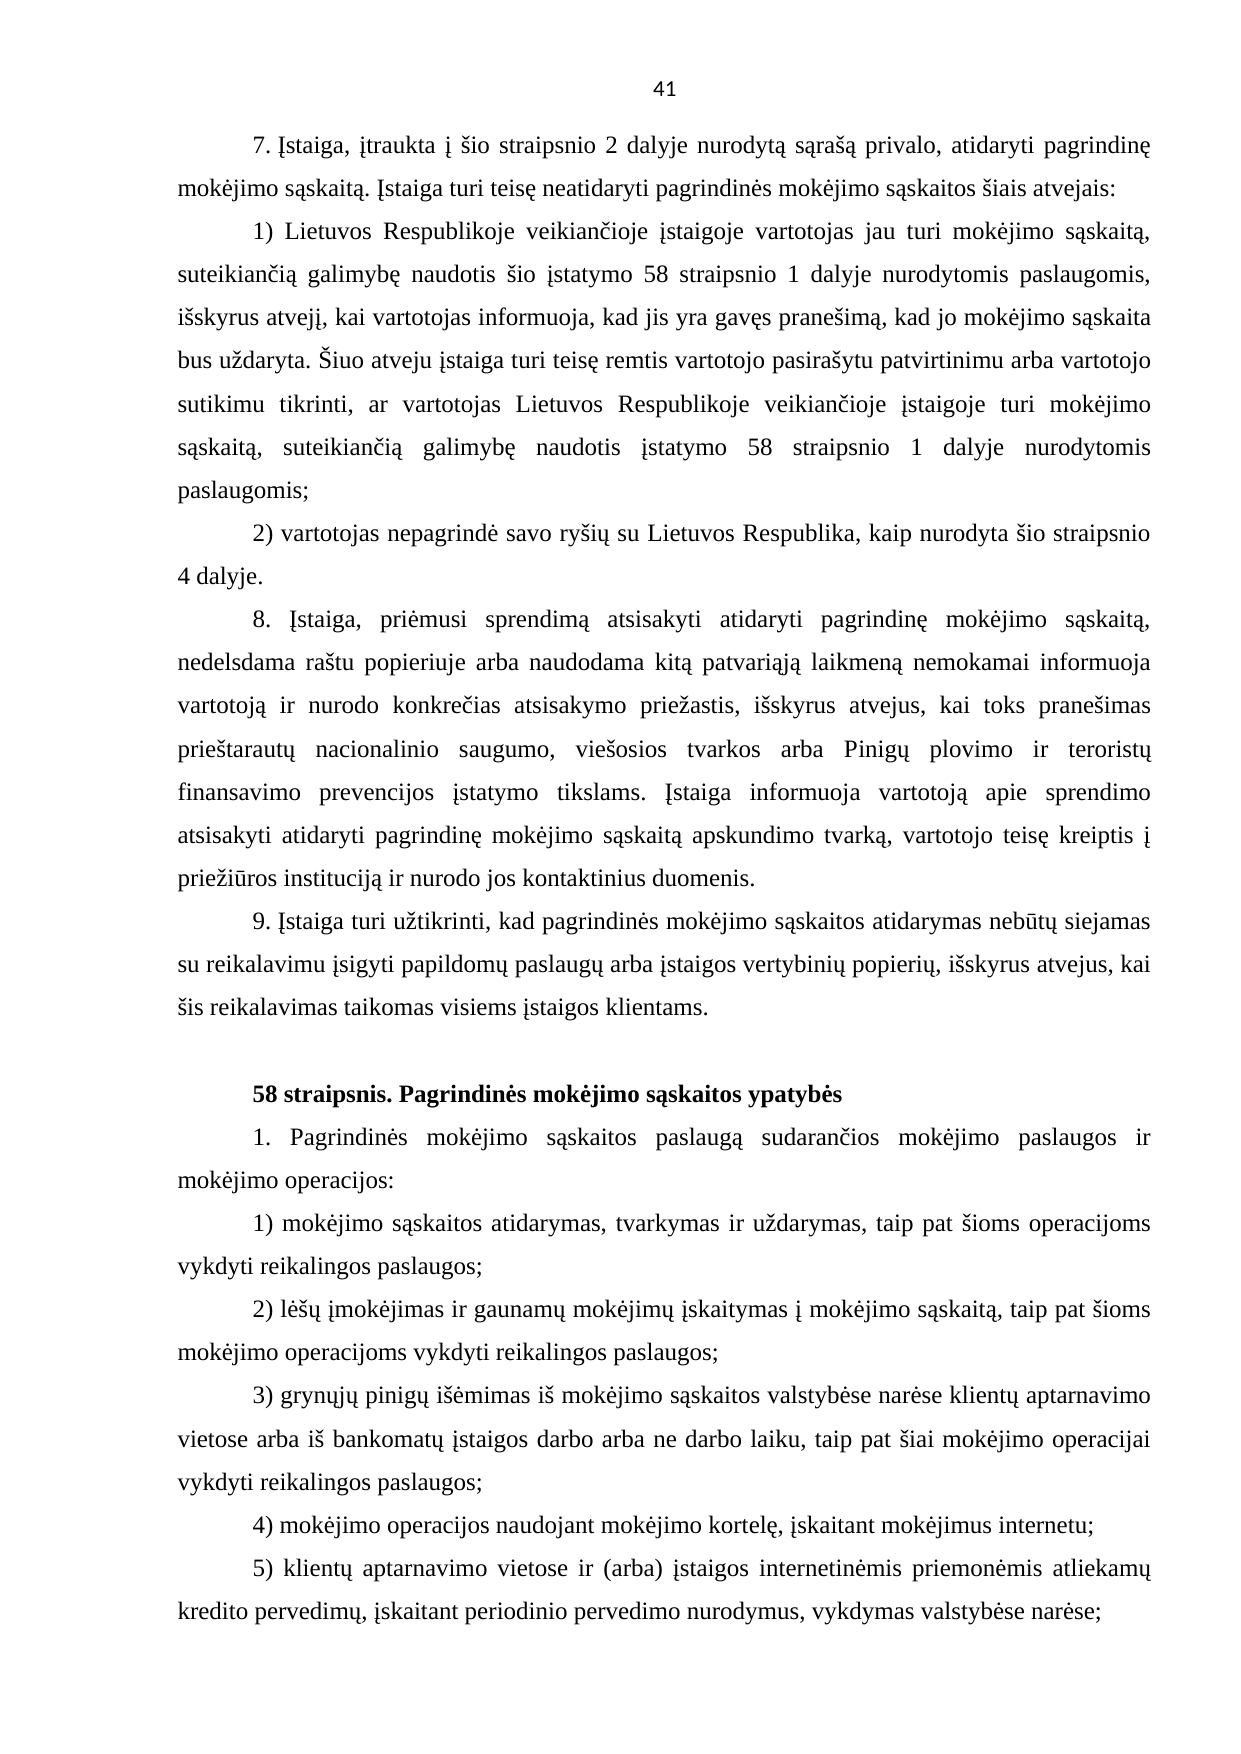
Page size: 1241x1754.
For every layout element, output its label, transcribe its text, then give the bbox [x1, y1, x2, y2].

text 2) lėšų įmokėjimas ir gaunamų mokėjimų įskaitymas į mokėjimo sąskaitą, taip pat šioms mokėjimo operacijoms vykdyti reikalingos paslaugos; [177, 1294, 1152, 1366]
text 1) mokėjimo sąskaitos atidarymas, tvarkymas ir uždarymas, taip pat šioms operacijoms vykdyti reikalingos paslaugos; [177, 1208, 1152, 1280]
text 3) grynųjų pinigų išėmimas iš mokėjimo sąskaitos valstybėse narėse klientų aptarnavimo vietose arba iš bankomatų įstaigos darbo arba ne darbo laiku, taip pat šiai mokėjimo operacijai vykdyti reikalingos paslaugos; [177, 1381, 1152, 1496]
text 9. Įstaiga turi užtikrinti, kad pagrindinės mokėjimo sąskaitos atidarymas nebūtų siejamas su reikalavimu įsigyti papildomų paslaugų arba įstaigos vertybinių popierių, išskyrus atvejus, kai šis reikalavimas taikomas visiems įstaigos klientams. [177, 906, 1152, 1021]
text 2) vartotojas nepagrindė savo ryšių su Lietuvos Respublika, kaip nurodyta šio straipsnio 4 dalyje. [177, 518, 1152, 590]
text 7. Įstaiga, įtraukta į šio straipsnio 2 dalyje nurodytą sąrašą privalo, atidaryti pagrindinę mokėjimo sąskaitą. Įstaiga turi teisę neatidaryti pagrindinės mokėjimo sąskaitos šiais atvejais: [177, 130, 1152, 202]
text 5) klientų aptarnavimo vietose ir (arba) įstaigos internetinėmis priemonėmis atliekamų kredito pervedimų, įskaitant periodinio pervedimo nurodymus, vykdymas valstybėse narėse; [177, 1553, 1152, 1625]
text 58 straipsnis. Pagrindinės mokėjimo sąskaitos ypatybės [177, 1079, 1152, 1107]
text 8. Įstaiga, priėmusi sprendimą atsisakyti atidaryti pagrindinę mokėjimo sąskaitą, nedelsdama raštu popieriuje arba naudodama kitą patvariąją laikmeną nemokamai informuoja vartotoją ir nurodo konkrečias atsisakymo priežastis, išskyrus atvejus, kai toks pranešimas prieštarautų nacionalinio saugumo, viešosios tvarkos arba Pinigų plovimo ir teroristų finansavimo prevencijos įstatymo tikslams. Įstaiga informuoja vartotoją apie sprendimo atsisakyti atidaryti pagrindinę mokėjimo sąskaitą apskundimo tvarką, vartotojo teisę kreiptis į priežiūros instituciją ir nurodo jos kontaktinius duomenis. [177, 604, 1152, 892]
text 1. Pagrindinės mokėjimo sąskaitos paslaugą sudarančios mokėjimo paslaugos ir mokėjimo operacijos: [177, 1122, 1152, 1194]
text 4) mokėjimo operacijos naudojant mokėjimo kortelę, įskaitant mokėjimus internetu; [177, 1510, 1152, 1539]
text 1) Lietuvos Respublikoje veikiančioje įstaigoje vartotojas jau turi mokėjimo sąskaitą, suteikiančią galimybę naudotis šio įstatymo 58 straipsnio 1 dalyje nurodytomis paslaugomis, išskyrus atvejį, kai vartotojas informuoja, kad jis yra gavęs pranešimą, kad jo mokėjimo sąskaita bus uždaryta. Šiuo atveju įstaiga turi teisę remtis vartotojo pasirašytu patvirtinimu arba vartotojo sutikimu tikrinti, ar vartotojas Lietuvos Respublikoje veikiančioje įstaigoje turi mokėjimo sąskaitą, suteikiančią galimybę naudotis įstatymo 58 straipsnio 1 dalyje nurodytomis paslaugomis; [177, 216, 1152, 504]
